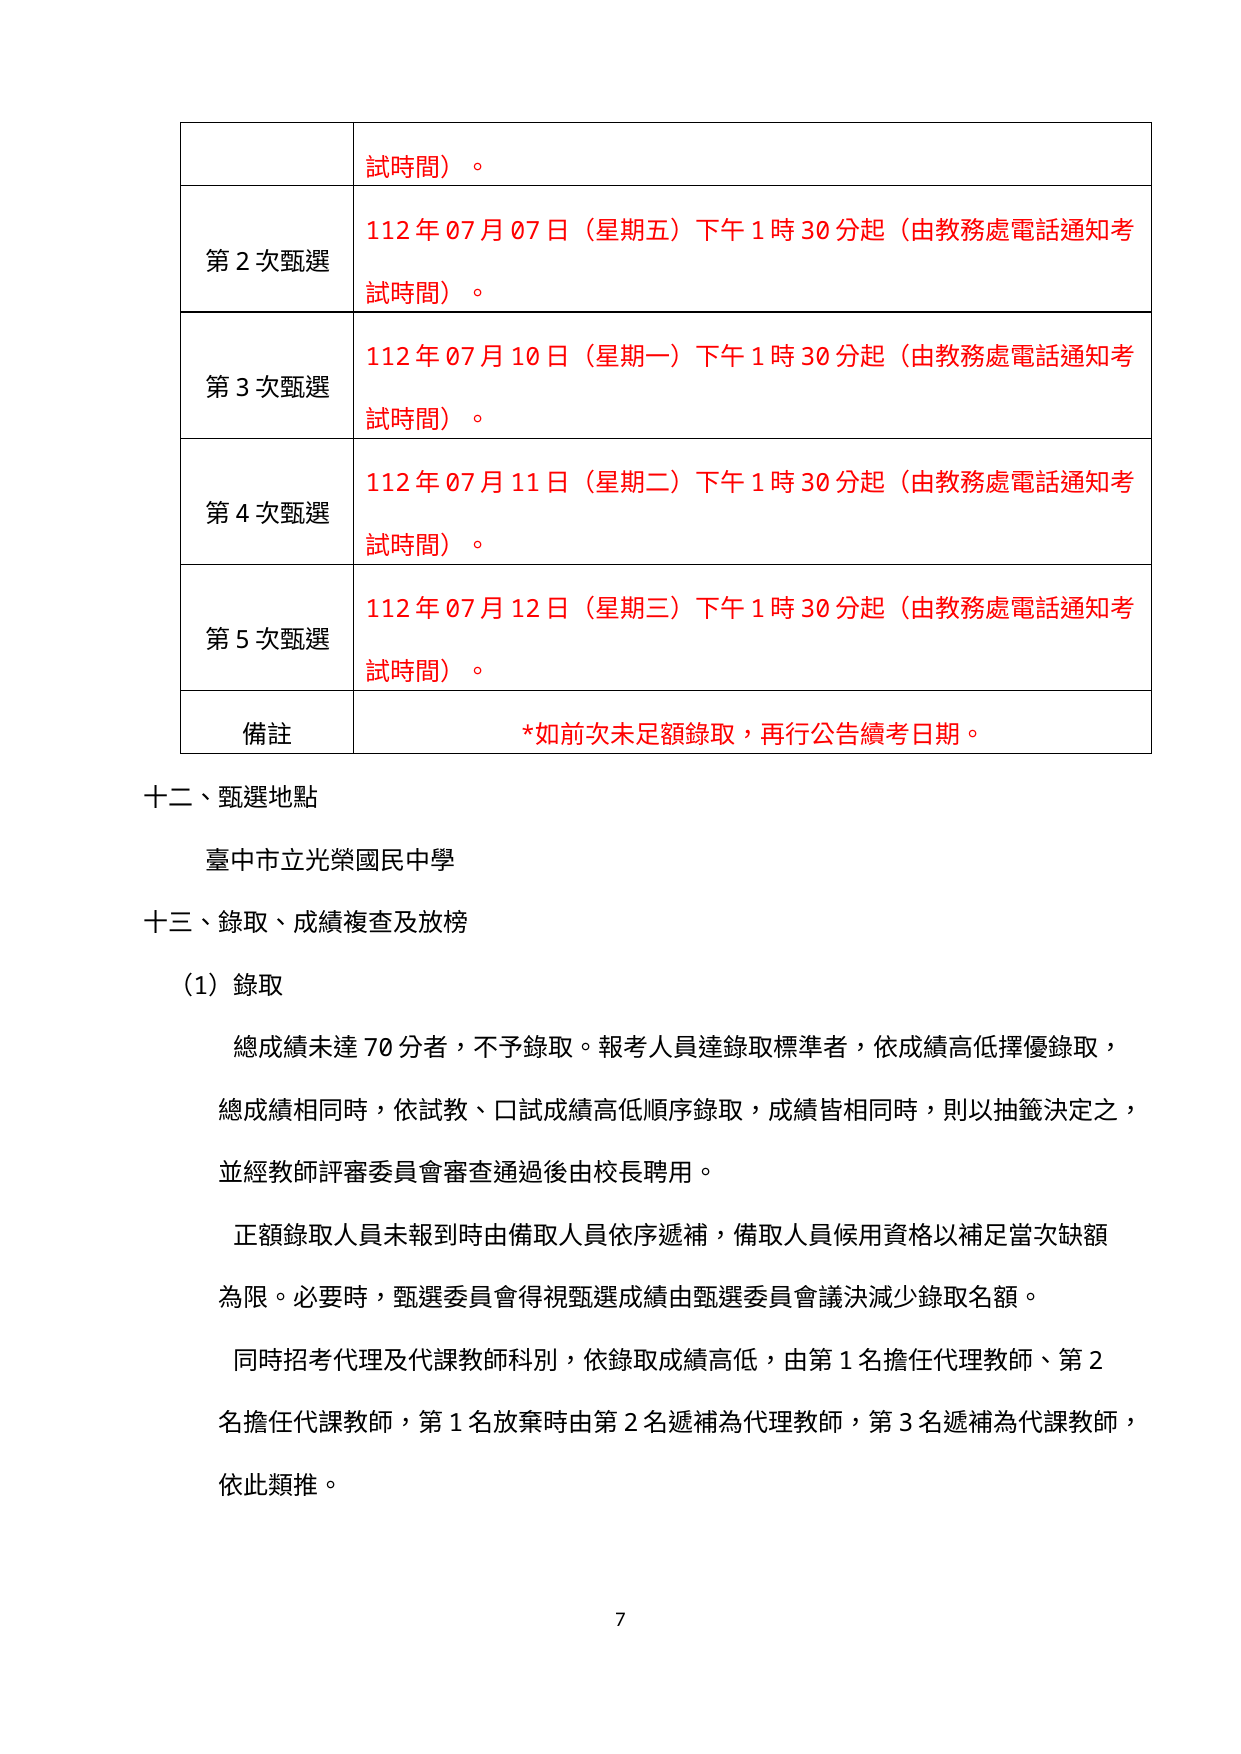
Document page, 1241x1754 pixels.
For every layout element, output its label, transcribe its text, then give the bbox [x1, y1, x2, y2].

table_cell 112年07月07日（星期五）下午1時30分起（由教務處電話通知考試時間）。 [354, 186, 1151, 311]
text 臺中市立光榮國民中學 [206, 817, 1122, 879]
text （1）錄取 [168, 942, 1122, 1004]
text 十三、錄取、成績複查及放榜 [143, 879, 1122, 942]
table_header 試時間）。 [354, 123, 1151, 185]
table_cell 112年07月10日（星期一）下午1時30分起（由教務處電話通知考試時間）。 [354, 313, 1151, 437]
table_cell 第4次甄選 [181, 439, 353, 563]
text 十二、甄選地點 [143, 754, 1122, 817]
text 總成績未達70分者，不予錄取。報考人員達錄取標準者，依成績高低擇優錄取，總成績相同時，依試教、口試成績高低順序錄取，成績皆相同時，則以抽籤決定之，並經教師評審委員會審查通過後由校長聘用。 [143, 1004, 1122, 1192]
table_header [181, 123, 353, 185]
table_cell 112年07月11日（星期二）下午1時30分起（由教務處電話通知考試時間）。 [354, 439, 1151, 563]
table_cell 第5次甄選 [181, 565, 353, 689]
table_cell *如前次未足額錄取，再行公告續考日期。 [354, 691, 1151, 753]
table_cell 第3次甄選 [181, 313, 353, 437]
table_cell 備註 [181, 691, 353, 753]
text 同時招考代理及代課教師科別，依錄取成績高低，由第1名擔任代理教師、第2名擔任代課教師，第1名放棄時由第2名遞補為代理教師，第3名遞補為代課教師，依此類推。 [143, 1317, 1122, 1504]
table_cell 第2次甄選 [181, 186, 353, 311]
text 正額錄取人員未報到時由備取人員依序遞補，備取人員候用資格以補足當次缺額為限。必要時，甄選委員會得視甄選成績由甄選委員會議決減少錄取名額。 [143, 1192, 1122, 1317]
table_cell 112年07月12日（星期三）下午1時30分起（由教務處電話通知考試時間）。 [354, 565, 1151, 689]
